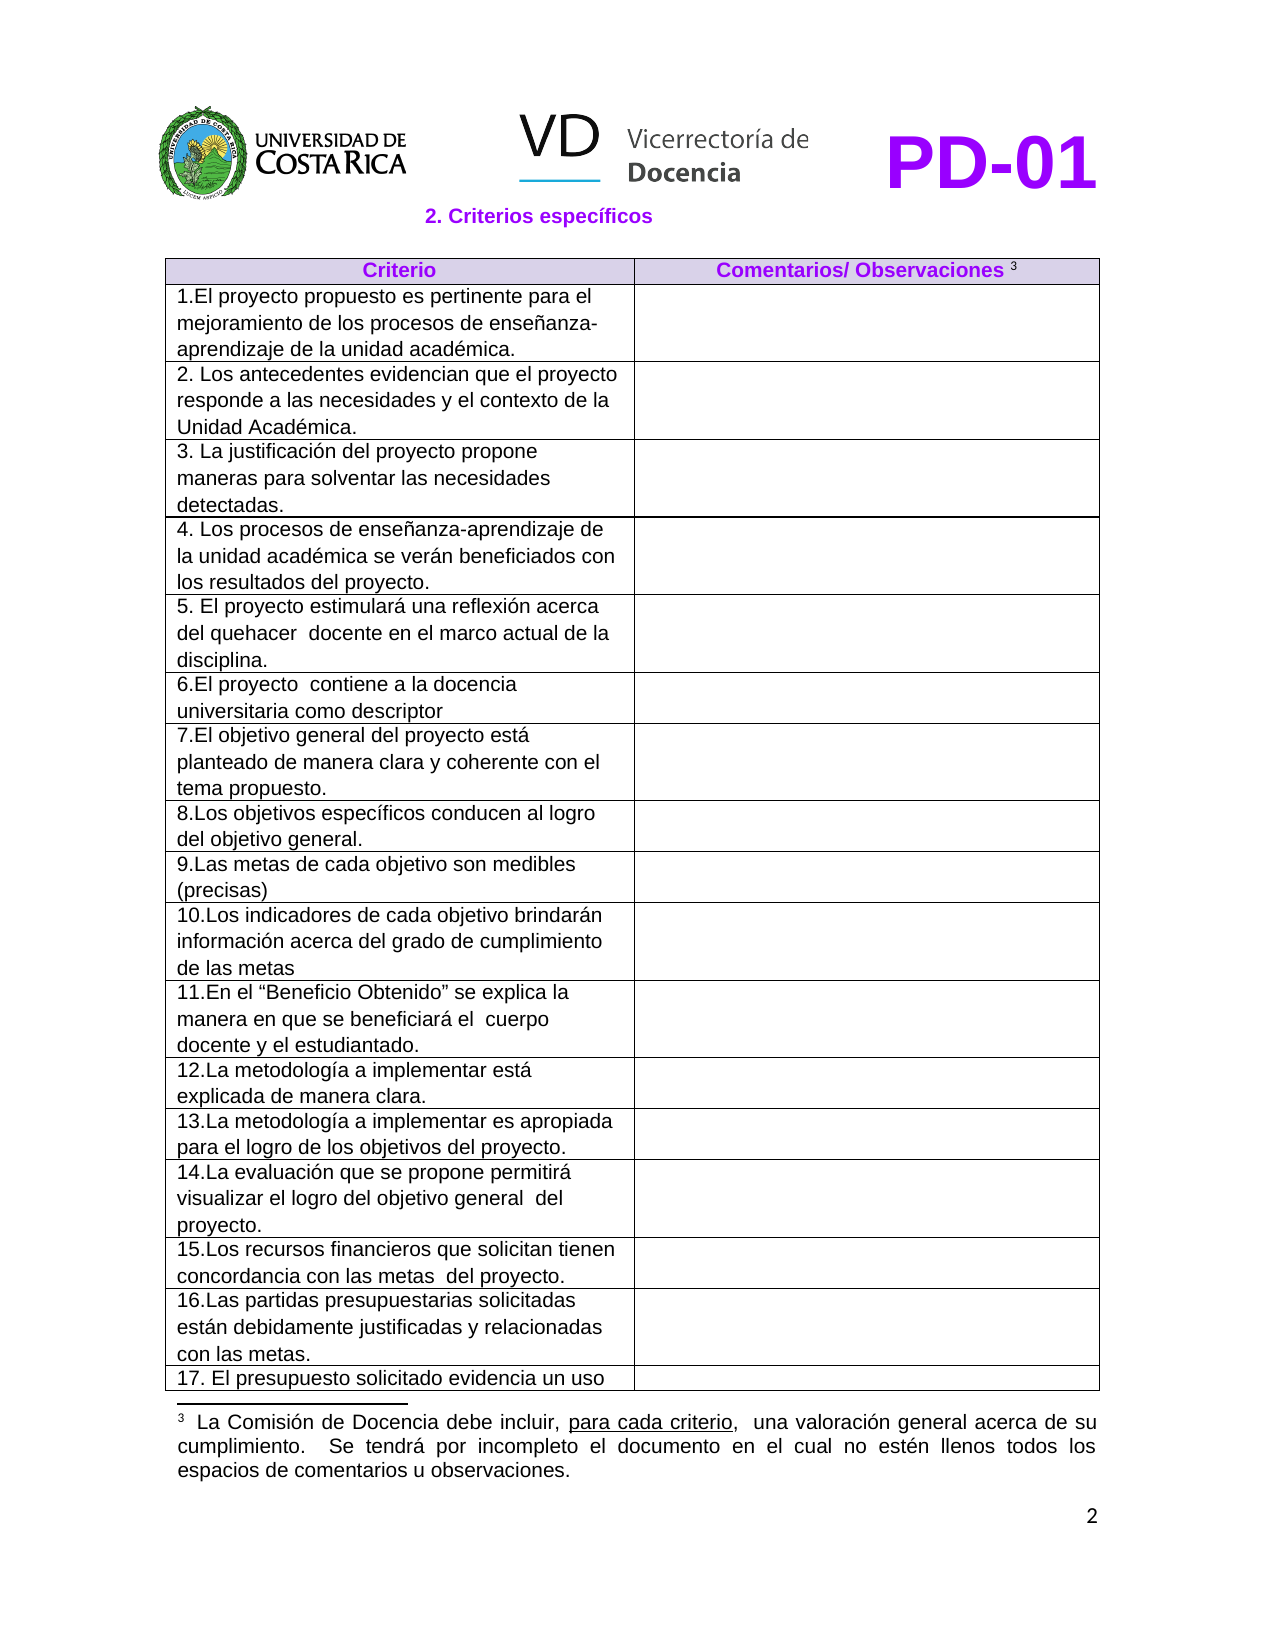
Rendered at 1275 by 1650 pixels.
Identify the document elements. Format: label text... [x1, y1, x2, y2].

table_cell 11.En el “Beneficio Obtenido” se explica la manera en que se beneficiará el cuerpo docente y el estudiantado. [166, 981, 634, 1057]
table_cell [635, 1289, 1099, 1365]
table_cell [635, 440, 1099, 516]
table_cell 12.La metodología a implementar está explicada de manera clara. [166, 1058, 634, 1108]
table_cell 2. Los antecedentes evidencian que el proyecto responde a las necesidades y el contexto de la Unidad Académica. [166, 362, 634, 439]
table_cell 16.Las partidas presupuestarias solicitadas están debidamente justificadas y relacionadas con las metas. [166, 1289, 634, 1365]
table_cell 3. La justificación del proyecto propone maneras para solventar las necesidades detectadas. [166, 440, 634, 516]
table_cell 9.Las metas de cada objetivo son medibles (precisas) [166, 852, 634, 902]
picture [519, 114, 809, 182]
picture [158, 106, 407, 200]
table_cell [635, 1366, 1099, 1389]
table_cell 8.Los objetivos específicos conducen al logro del objetivo general. [166, 801, 634, 851]
text 2. Criterios específicos [177, 205, 1097, 228]
table_cell 7.El objetivo general del proyecto está planteado de manera clara y coherente con el tema propuesto. [166, 724, 634, 800]
table_cell [635, 595, 1099, 672]
table_cell 5. El proyecto estimulará una reflexión acerca del quehacer docente en el marco actual de la disciplina. [166, 595, 634, 672]
table_cell [635, 801, 1099, 851]
table_cell [635, 852, 1099, 902]
table_cell 6.El proyecto contiene a la docencia universitaria como descriptor [166, 673, 634, 723]
table_cell 10.Los indicadores de cada objetivo brindarán información acerca del grado de cumplimiento de las metas [166, 903, 634, 980]
table_header Comentarios/ Observaciones [635, 259, 1099, 284]
table_cell [635, 1238, 1099, 1288]
table_cell 14.La evaluación que se propone permitirá visualizar el logro del objetivo general del proyecto. [166, 1160, 634, 1237]
table_cell 1.El proyecto propuesto es pertinente para el mejoramiento de los procesos de enseñanza-aprendizaje de la unidad académica. [166, 285, 634, 361]
table_cell [635, 285, 1099, 361]
table_cell 15.Los recursos financieros que solicitan tienen concordancia con las metas del proyecto. [166, 1238, 634, 1288]
table_cell 13.La metodología a implementar es apropiada para el logro de los objetivos del proyecto. [166, 1109, 634, 1159]
table_cell [635, 1058, 1099, 1108]
table_header Criterio [166, 259, 634, 284]
table_cell [635, 903, 1099, 980]
table_cell [635, 1160, 1099, 1237]
table_cell [635, 1109, 1099, 1159]
table_cell [635, 724, 1099, 800]
table_cell [635, 518, 1099, 594]
table_cell 17. El presupuesto solicitado evidencia un uso [166, 1366, 634, 1389]
table_cell 4. Los procesos de enseñanza-aprendizaje de la unidad académica se verán beneficiados con los resultados del proyecto. [166, 518, 634, 594]
table_cell [635, 362, 1099, 439]
table_cell [635, 673, 1099, 723]
table_cell [635, 981, 1099, 1057]
